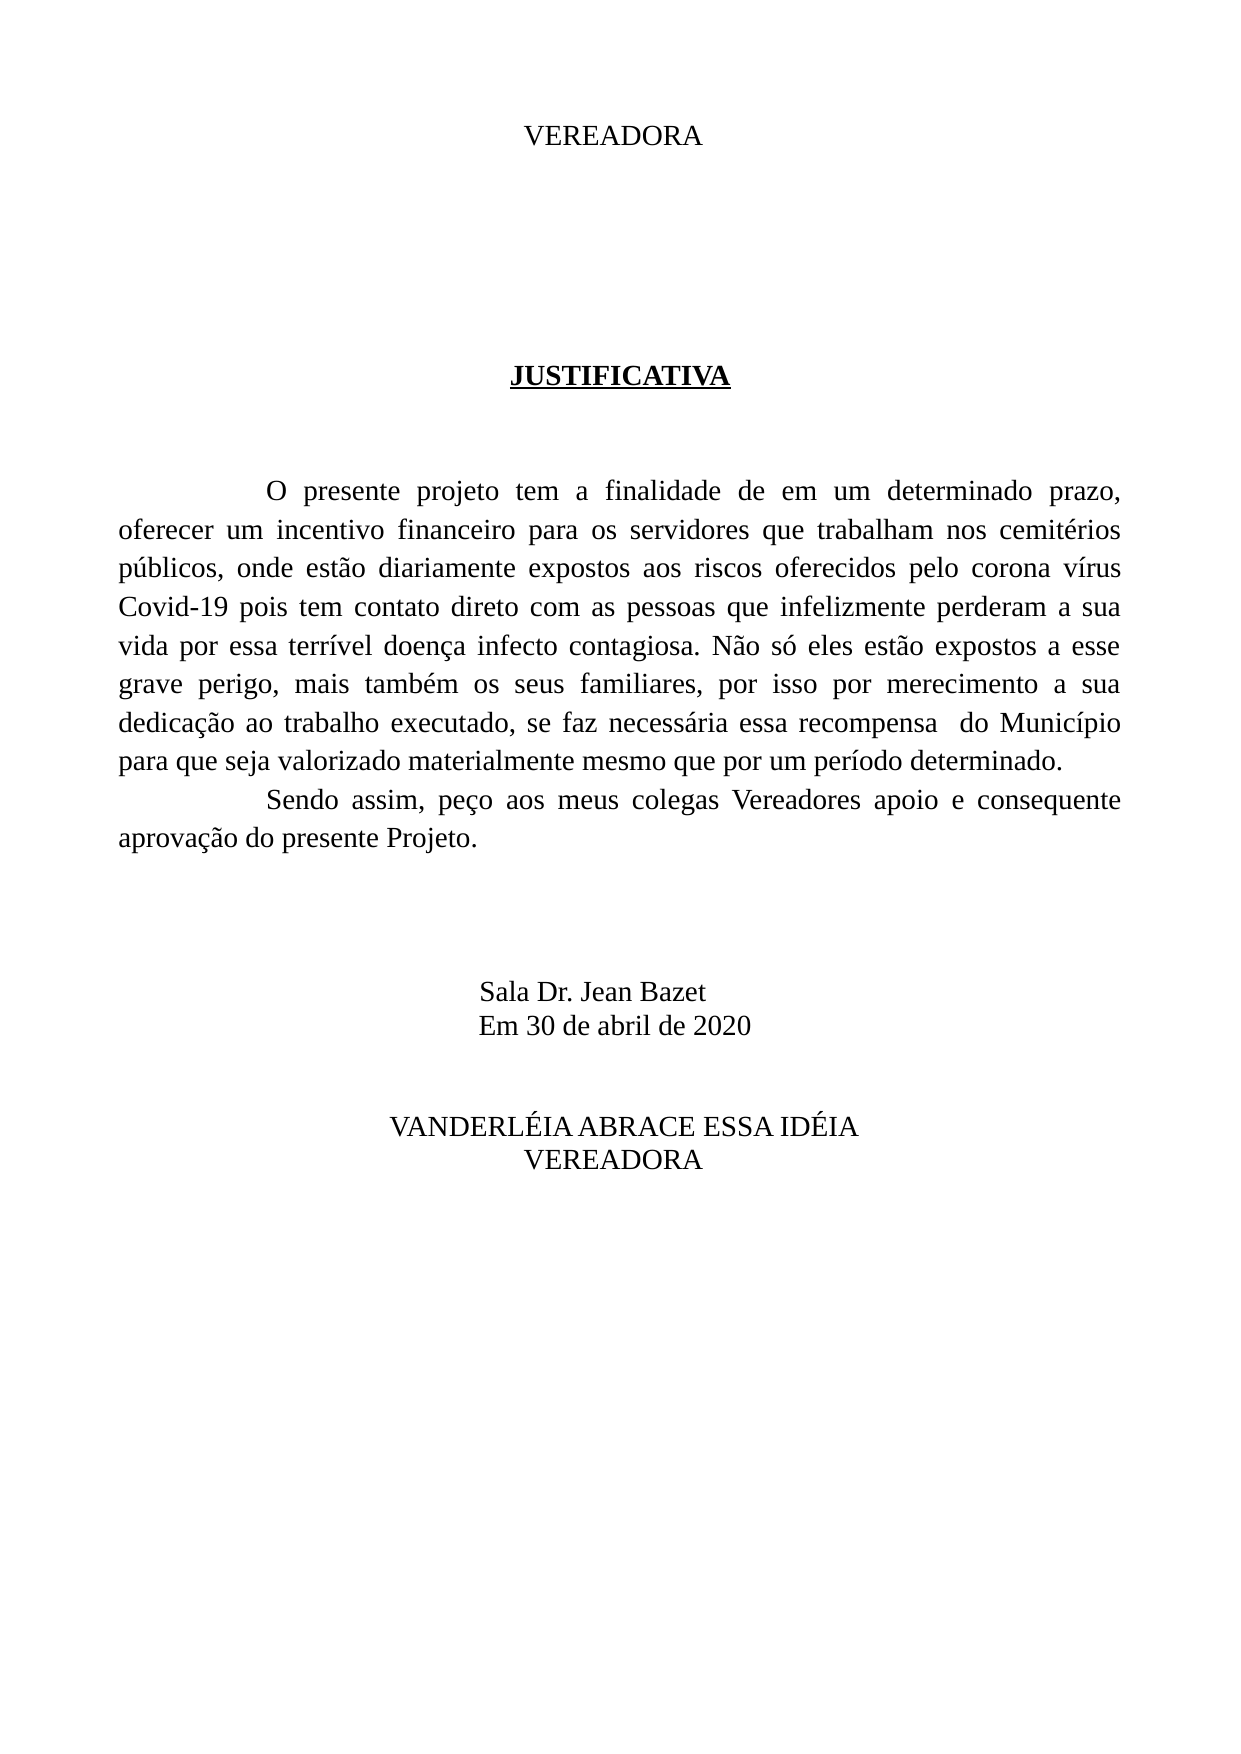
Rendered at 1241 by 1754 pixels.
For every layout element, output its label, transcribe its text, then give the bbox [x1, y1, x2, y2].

text Em 30 de abril de 2020 [184, 1008, 1122, 1042]
text VANDERLÉIA ABRACE ESSA IDÉIA [118, 1109, 1122, 1142]
text Sala Dr. Jean Bazet [184, 974, 1122, 1008]
text O presente projeto tem a finalidade de em um determinado prazo, oferecer um incentivo financeiro para os servidores que trabalham nos cemitérios públicos, onde estão diariamente expostos aos riscos oferecidos pelo corona vírus Covid-19 pois tem contato direto com as pessoas que infelizmente perderam a sua vida por essa terrível doença infecto contagiosa. Não só eles estão expostos a esse grave perigo, mais também os seus familiares, por isso por merecimento a sua dedicação ao trabalho executado, se faz necessária essa recompensa do Município para que seja valorizado materialmente mesmo que por um período determinado. [118, 473, 1122, 777]
text Sendo assim, peço aos meus colegas Vereadores apoio e consequente aprovação do presente Projeto. [118, 782, 1122, 854]
text JUSTIFICATIVA [118, 358, 1122, 391]
text VEREADORA [118, 1142, 1122, 1176]
text VEREADORA [118, 118, 1122, 152]
